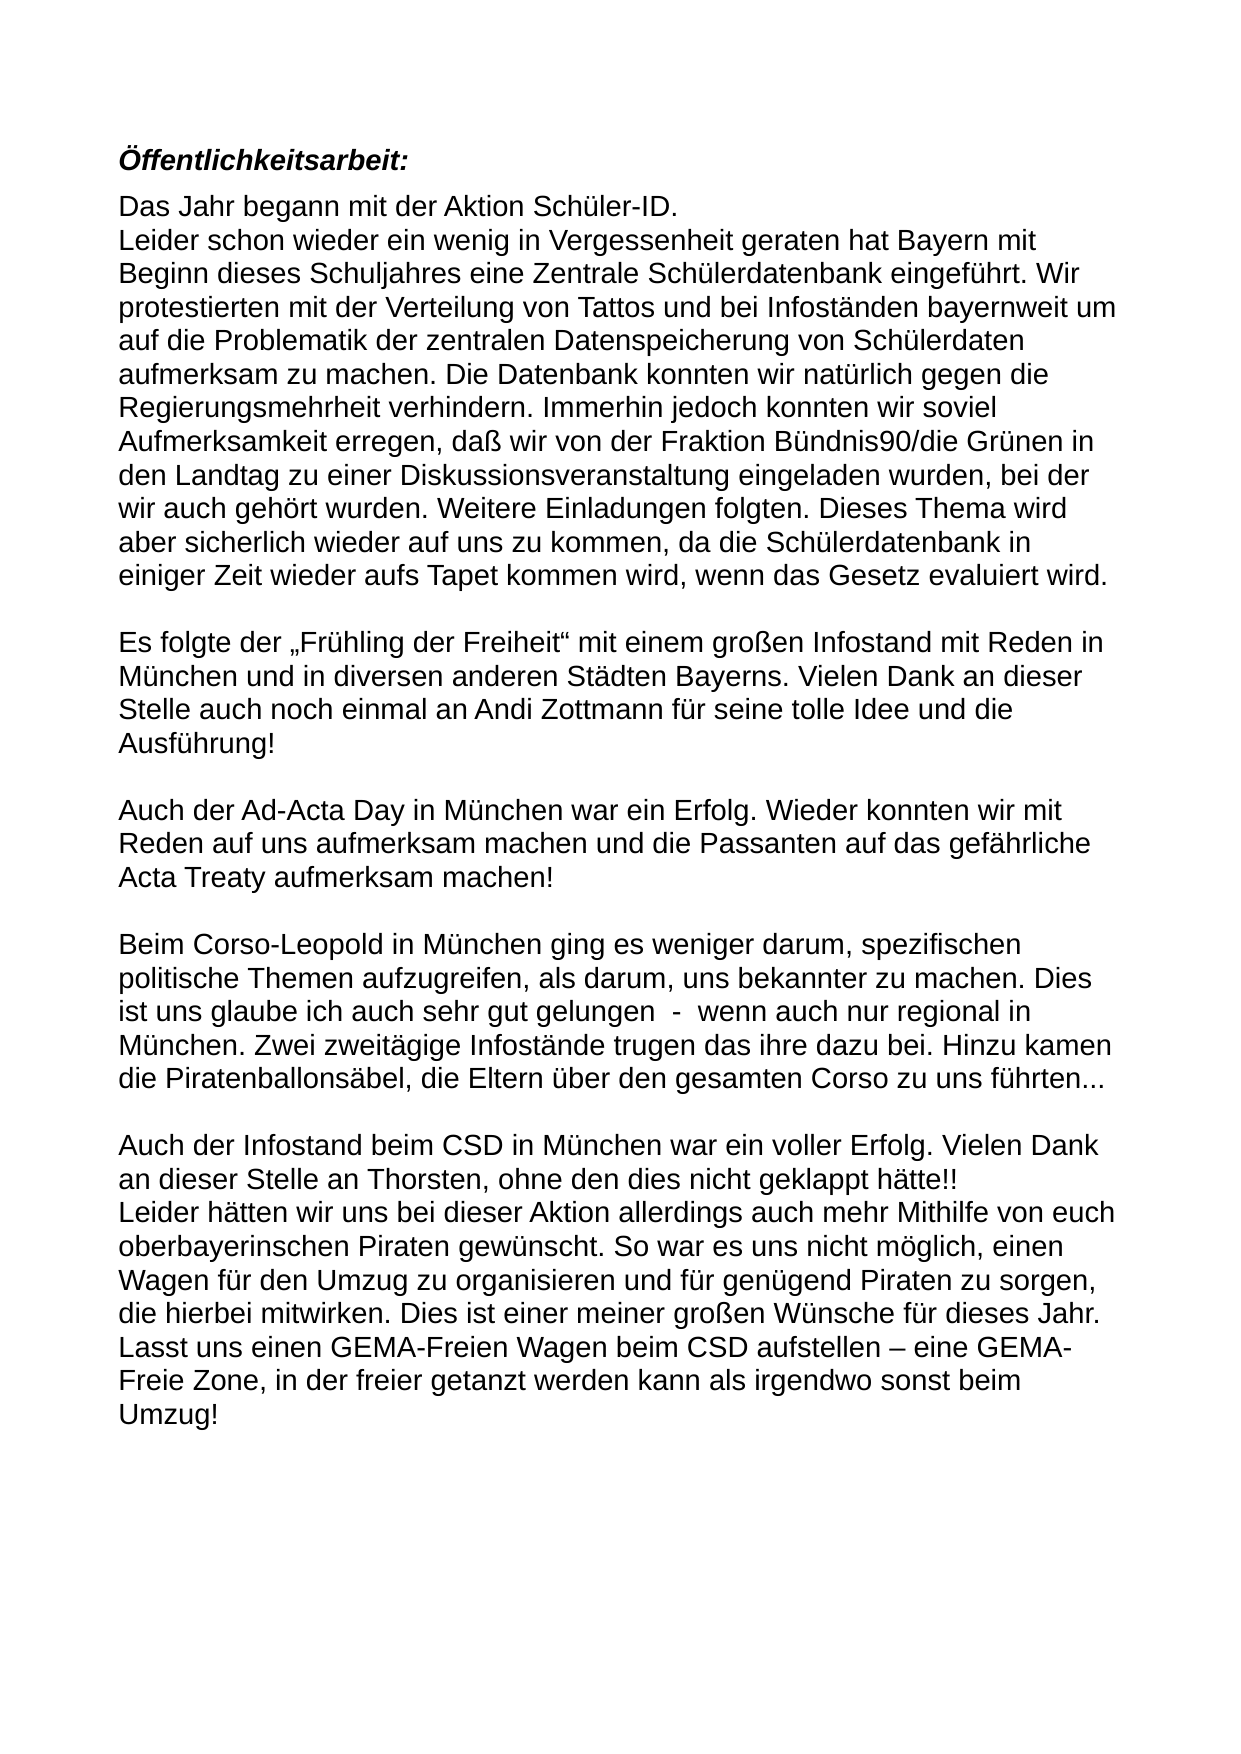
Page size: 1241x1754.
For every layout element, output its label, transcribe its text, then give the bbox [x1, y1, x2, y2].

text Auch der Ad-Acta Day in München war ein Erfolg. Wieder konnten wir mit Reden auf uns aufmerksam machen und die Passanten auf das gefährliche Acta Treaty aufmerksam machen! [118, 793, 1122, 893]
subtitle Öffentlichkeitsarbeit: [118, 143, 1122, 177]
text Beim Corso-Leopold in München ging es weniger darum, spezifischen politische Themen aufzugreifen, als darum, uns bekannter zu machen. Dies ist uns glaube ich auch sehr gut gelungen - wenn auch nur regional in München. Zwei zweitägige Infostände trugen das ihre dazu bei. Hinzu kamen die Piratenballonsäbel, die Eltern über den gesamten Corso zu uns führten... [118, 927, 1122, 1095]
text Leider hätten wir uns bei dieser Aktion allerdings auch mehr Mithilfe von euch oberbayerinschen Piraten gewünscht. So war es uns nicht möglich, einen Wagen für den Umzug zu organisieren und für genügend Piraten zu sorgen, die hierbei mitwirken. Dies ist einer meiner großen Wünsche für dieses Jahr. Lasst uns einen GEMA-Freien Wagen beim CSD aufstellen – eine GEMA-Freie Zone, in der freier getanzt werden kann als irgendwo sonst beim Umzug! [118, 1195, 1122, 1430]
text Es folgte der „Frühling der Freiheit“ mit einem großen Infostand mit Reden in München und in diversen anderen Städten Bayerns. Vielen Dank an dieser Stelle auch noch einmal an Andi Zottmann für seine tolle Idee und die Ausführung! [118, 625, 1122, 759]
text Leider schon wieder ein wenig in Vergessenheit geraten hat Bayern mit Beginn dieses Schuljahres eine Zentrale Schülerdatenbank eingeführt. Wir protestierten mit der Verteilung von Tattos und bei Infoständen bayernweit um auf die Problematik der zentralen Datenspeicherung von Schülerdaten aufmerksam zu machen. Die Datenbank konnten wir natürlich gegen die Regierungsmehrheit verhindern. Immerhin jedoch konnten wir soviel Aufmerksamkeit erregen, daß wir von der Fraktion Bündnis90/die Grünen in den Landtag zu einer Diskussionsveranstaltung eingeladen wurden, bei der wir auch gehört wurden. Weitere Einladungen folgten. Dieses Thema wird aber sicherlich wieder auf uns zu kommen, da die Schülerdatenbank in einiger Zeit wieder aufs Tapet kommen wird, wenn das Gesetz evaluiert wird. [118, 223, 1122, 592]
text Auch der Infostand beim CSD in München war ein voller Erfolg. Vielen Dank an dieser Stelle an Thorsten, ohne den dies nicht geklappt hätte!! [118, 1128, 1122, 1195]
text Das Jahr begann mit der Aktion Schüler-ID. [118, 189, 1122, 223]
